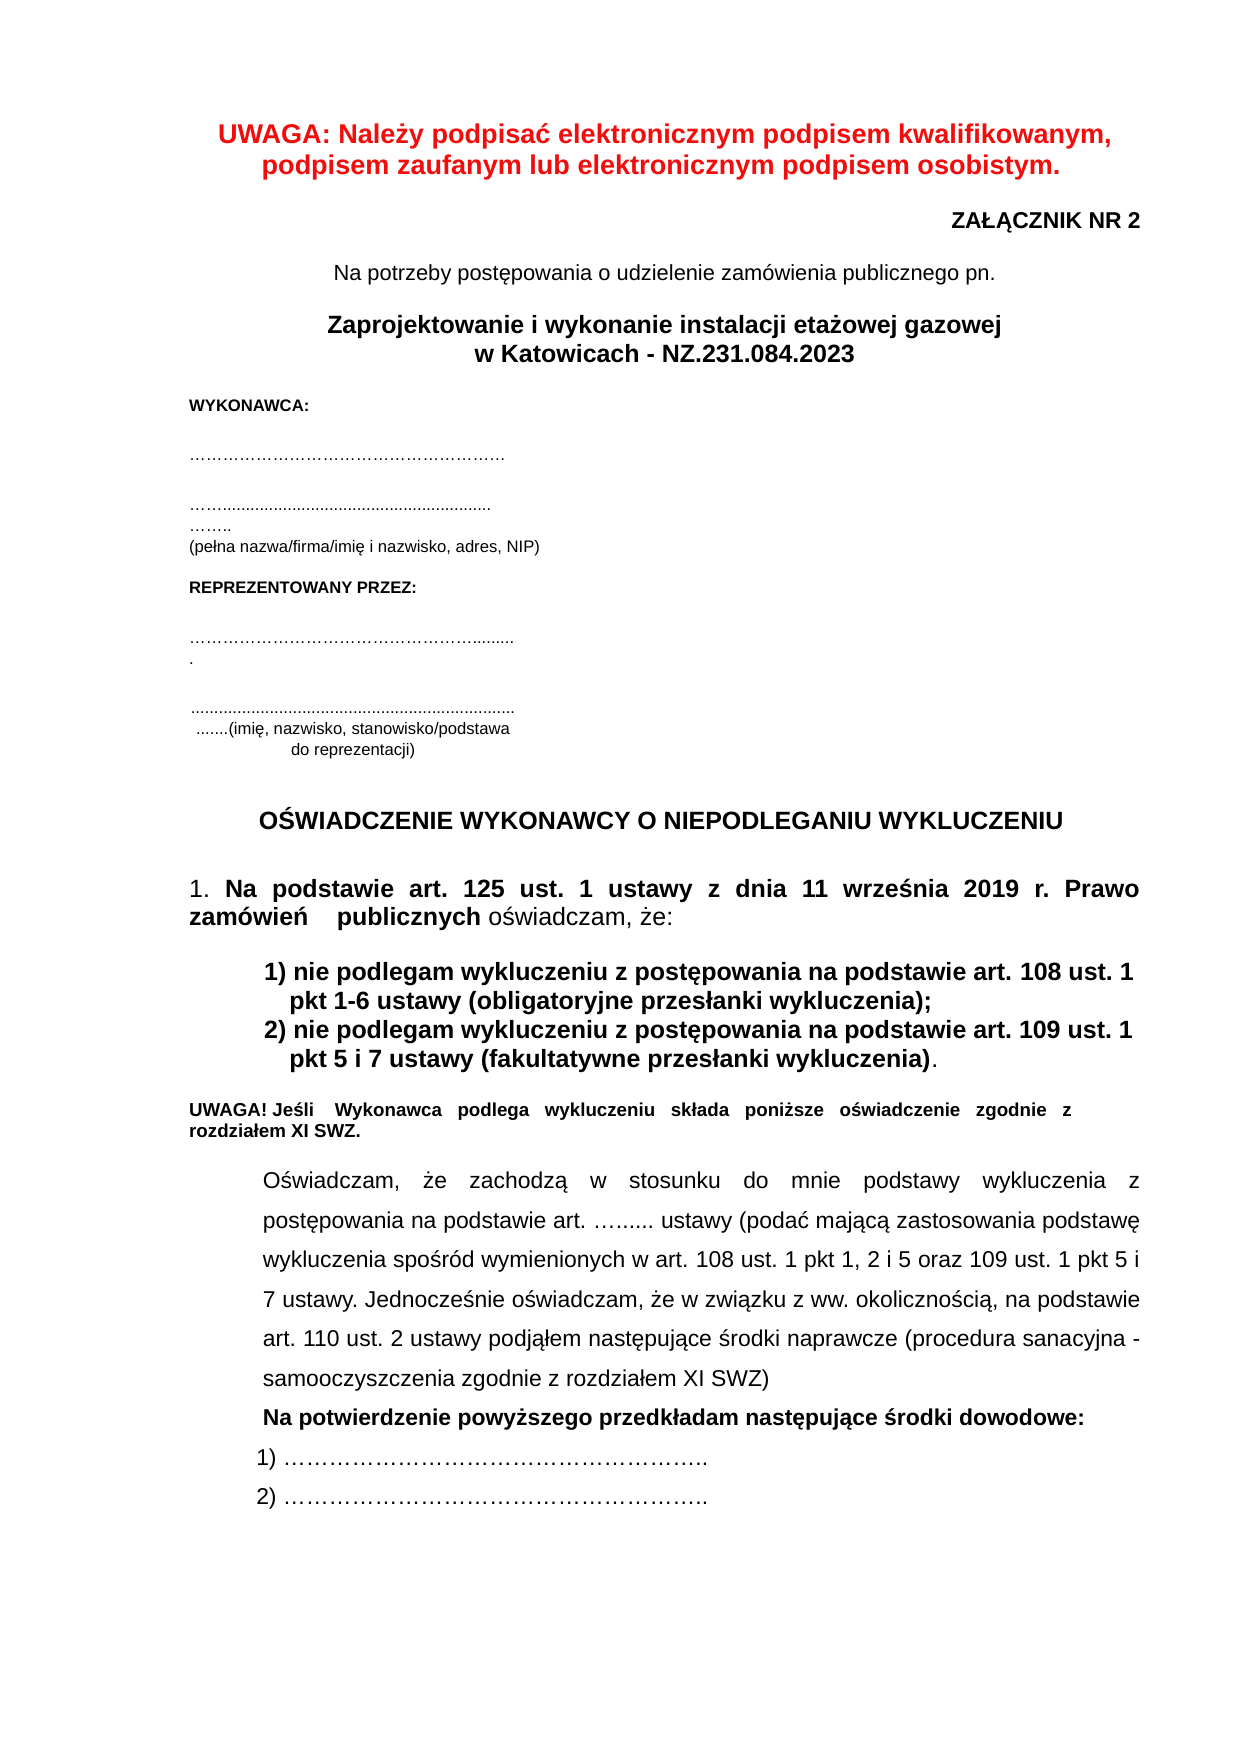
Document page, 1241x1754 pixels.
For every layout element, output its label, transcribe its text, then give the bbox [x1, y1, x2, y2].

text Zaprojektowanie i wykonanie instalacji etażowej gazowej [189, 310, 1141, 339]
text ………………………………………………… [189, 443, 520, 464]
text w Katowicach - NZ.231.084.2023 [189, 339, 1141, 368]
list 2) nie podlegam wykluczeniu z postępowania na podstawie art. 109 ust. 1 pkt 5 i 7 ustawy (fakultatywne przesłanki wykluczenia). [226, 1015, 1141, 1072]
text ……..........................................................…….. [189, 493, 520, 535]
text ZAŁĄCZNIK NR 2 [189, 207, 1141, 233]
text WYKONAWCA: [189, 394, 1141, 415]
text UWAGA: Należy podpisać elektronicznym podpisem kwalifikowanym, podpisem zaufanym lub elektronicznym podpisem osobistym. [189, 118, 1141, 181]
text Na potrzeby postępowania o udzielenie zamówienia publicznego pn. [189, 260, 1141, 285]
text REPREZENTOWANY PRZEZ: [189, 576, 1141, 597]
text Na potwierdzenie powyższego przedkładam następujące środki dowodowe: [189, 1404, 1141, 1430]
text 1. Na podstawie art. 125 ust. 1 ustawy z dnia 11 września 2019 r. Prawo zamówień publicznych oświadczam, że: [189, 873, 1141, 931]
text (pełna nazwa/firma/imię i nazwisko, adres, NIP) [189, 535, 577, 556]
text Oświadczam, że zachodzą w stosunku do mnie podstawy wykluczenia z postępowania na podstawie art. …...... ustawy (podać mającą zastosowania podstawę wykluczenia spośród wymienionych w art. 108 ust. 1 pkt 1, 2 i 5 oraz 109 ust. 1 pkt 5 i 7 ustawy. Jednocześnie oświadczam, że w związku z ww. okolicznością, na podstawie art. 110 ust. 2 ustawy podjąłem następujące środki naprawcze (procedura sanacyjna - samooczyszczenia zgodnie z rozdziałem XI SWZ) [263, 1167, 1141, 1391]
text .............................................................................(imię, nazwisko, stanowisko/podstawa do reprezentacji) [189, 696, 517, 759]
text 1) ……………………………………………….. [189, 1443, 1138, 1470]
text 2) ……………………………………………….. [189, 1483, 1138, 1509]
text UWAGA! Jeśli Wykonawca podlega wykluczeniu składa poniższe oświadczenie zgodnie z rozdziałem XI SWZ. [189, 1099, 1141, 1142]
text OŚWIADCZENIE WYKONAWCY O NIEPODLEGANIU WYKLUCZENIU [189, 806, 1141, 835]
list 1) nie podlegam wykluczeniu z postępowania na podstawie art. 108 ust. 1 pkt 1-6 ustawy (obligatoryjne przesłanki wykluczenia); [226, 957, 1141, 1015]
text …………………………………………….......... [189, 626, 517, 668]
